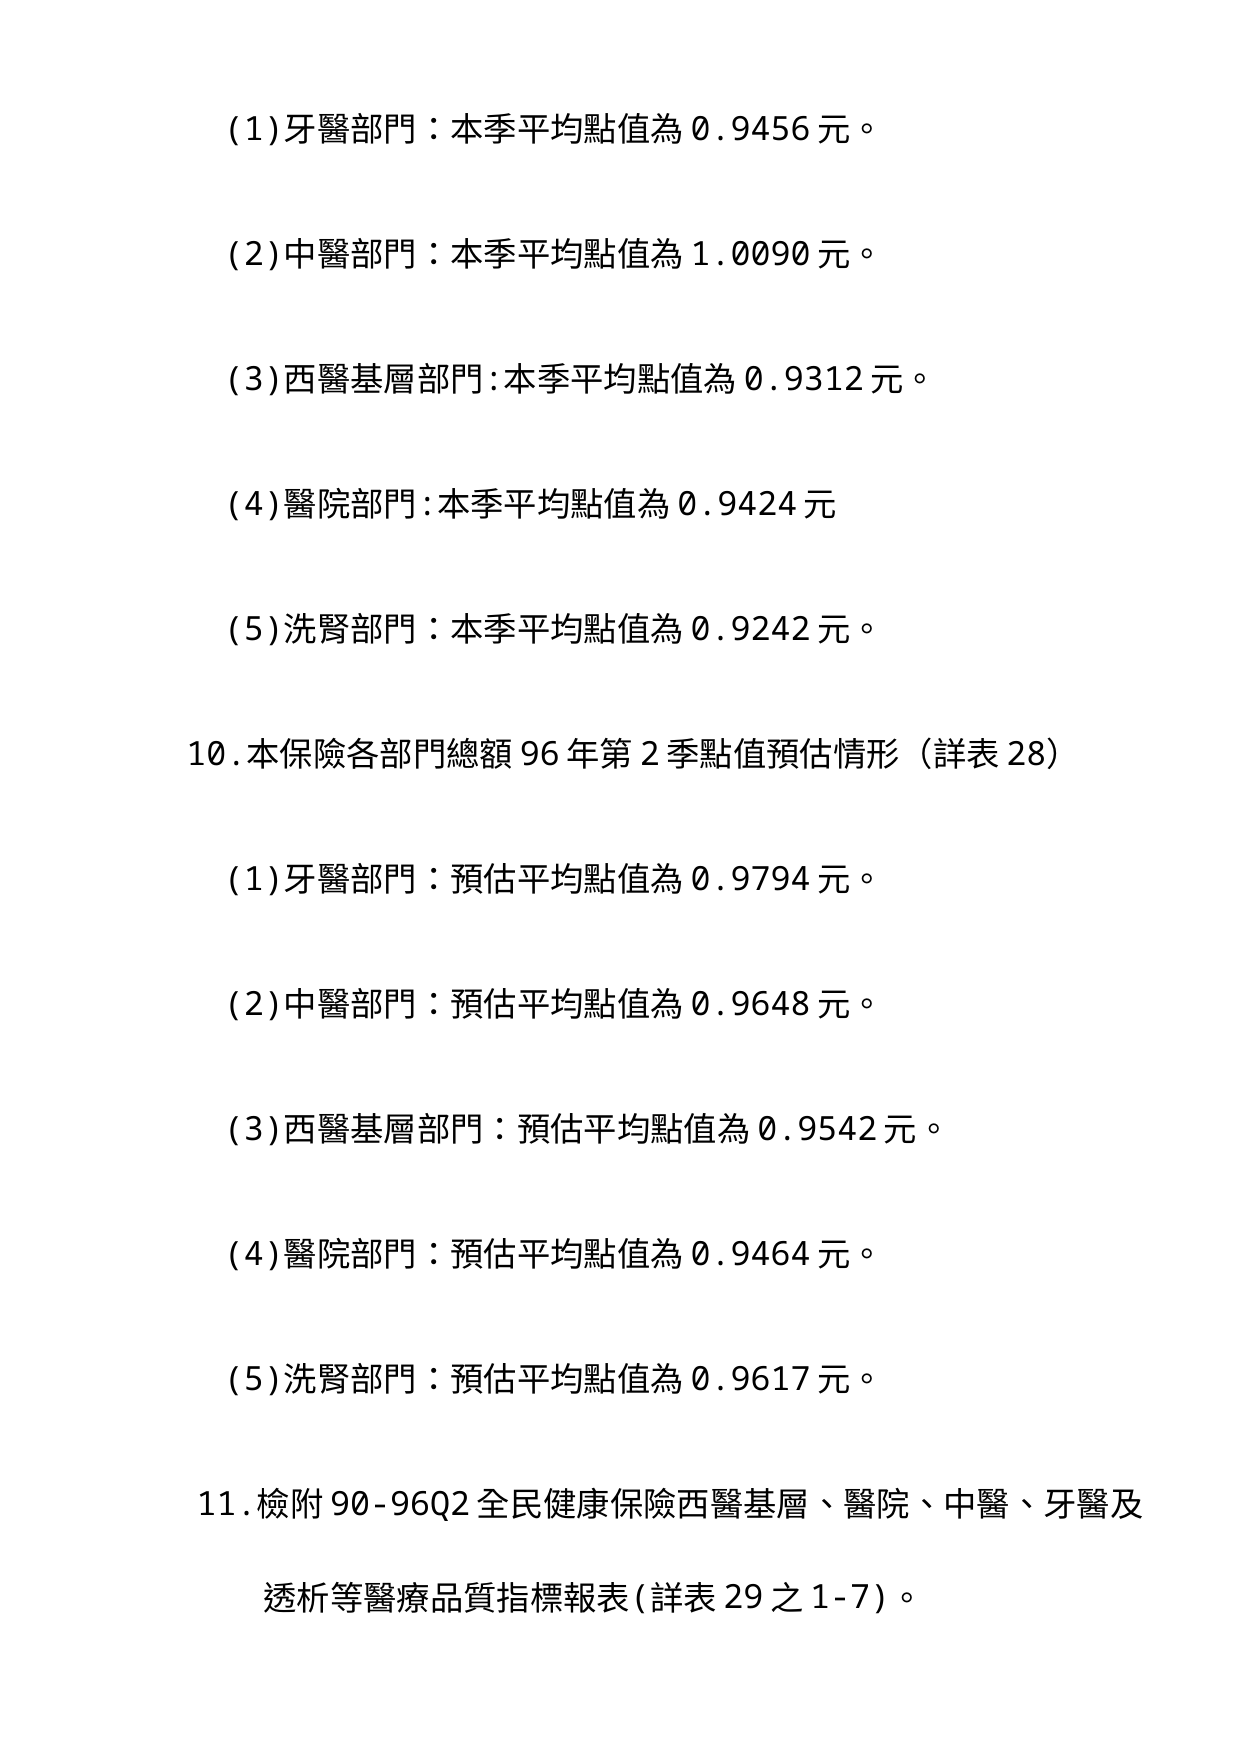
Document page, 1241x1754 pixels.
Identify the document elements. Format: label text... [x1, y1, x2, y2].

text (2)中醫部門：本季平均點值為1.0090元。 [224, 210, 1144, 273]
text (2)中醫部門：預估平均點值為0.9648元。 [224, 960, 1144, 1023]
text 11.檢附90-96Q2全民健康保險西醫基層、醫院、中醫、牙醫及透析等醫療品質指標報表(詳表29之1-7)。 [196, 1460, 1144, 1617]
text (4)醫院部門:本季平均點值為0.9424元 [224, 460, 1144, 523]
text (3)西醫基層部門：預估平均點值為0.9542元。 [224, 1085, 1144, 1148]
text (4)醫院部門：預估平均點值為0.9464元。 [224, 1210, 1144, 1273]
text (3)西醫基層部門:本季平均點值為0.9312元。 [224, 335, 1198, 398]
text (1)牙醫部門：本季平均點值為0.9456元。 [224, 85, 1144, 148]
text (5)洗腎部門：本季平均點值為0.9242元。 [224, 585, 1144, 648]
text (5)洗腎部門：預估平均點值為0.9617元。 [224, 1335, 1144, 1398]
text (1)牙醫部門：預估平均點值為0.9794元。 [224, 835, 1144, 898]
text 10.本保險各部門總額96年第2季點值預估情形（詳表28） [186, 710, 1144, 773]
